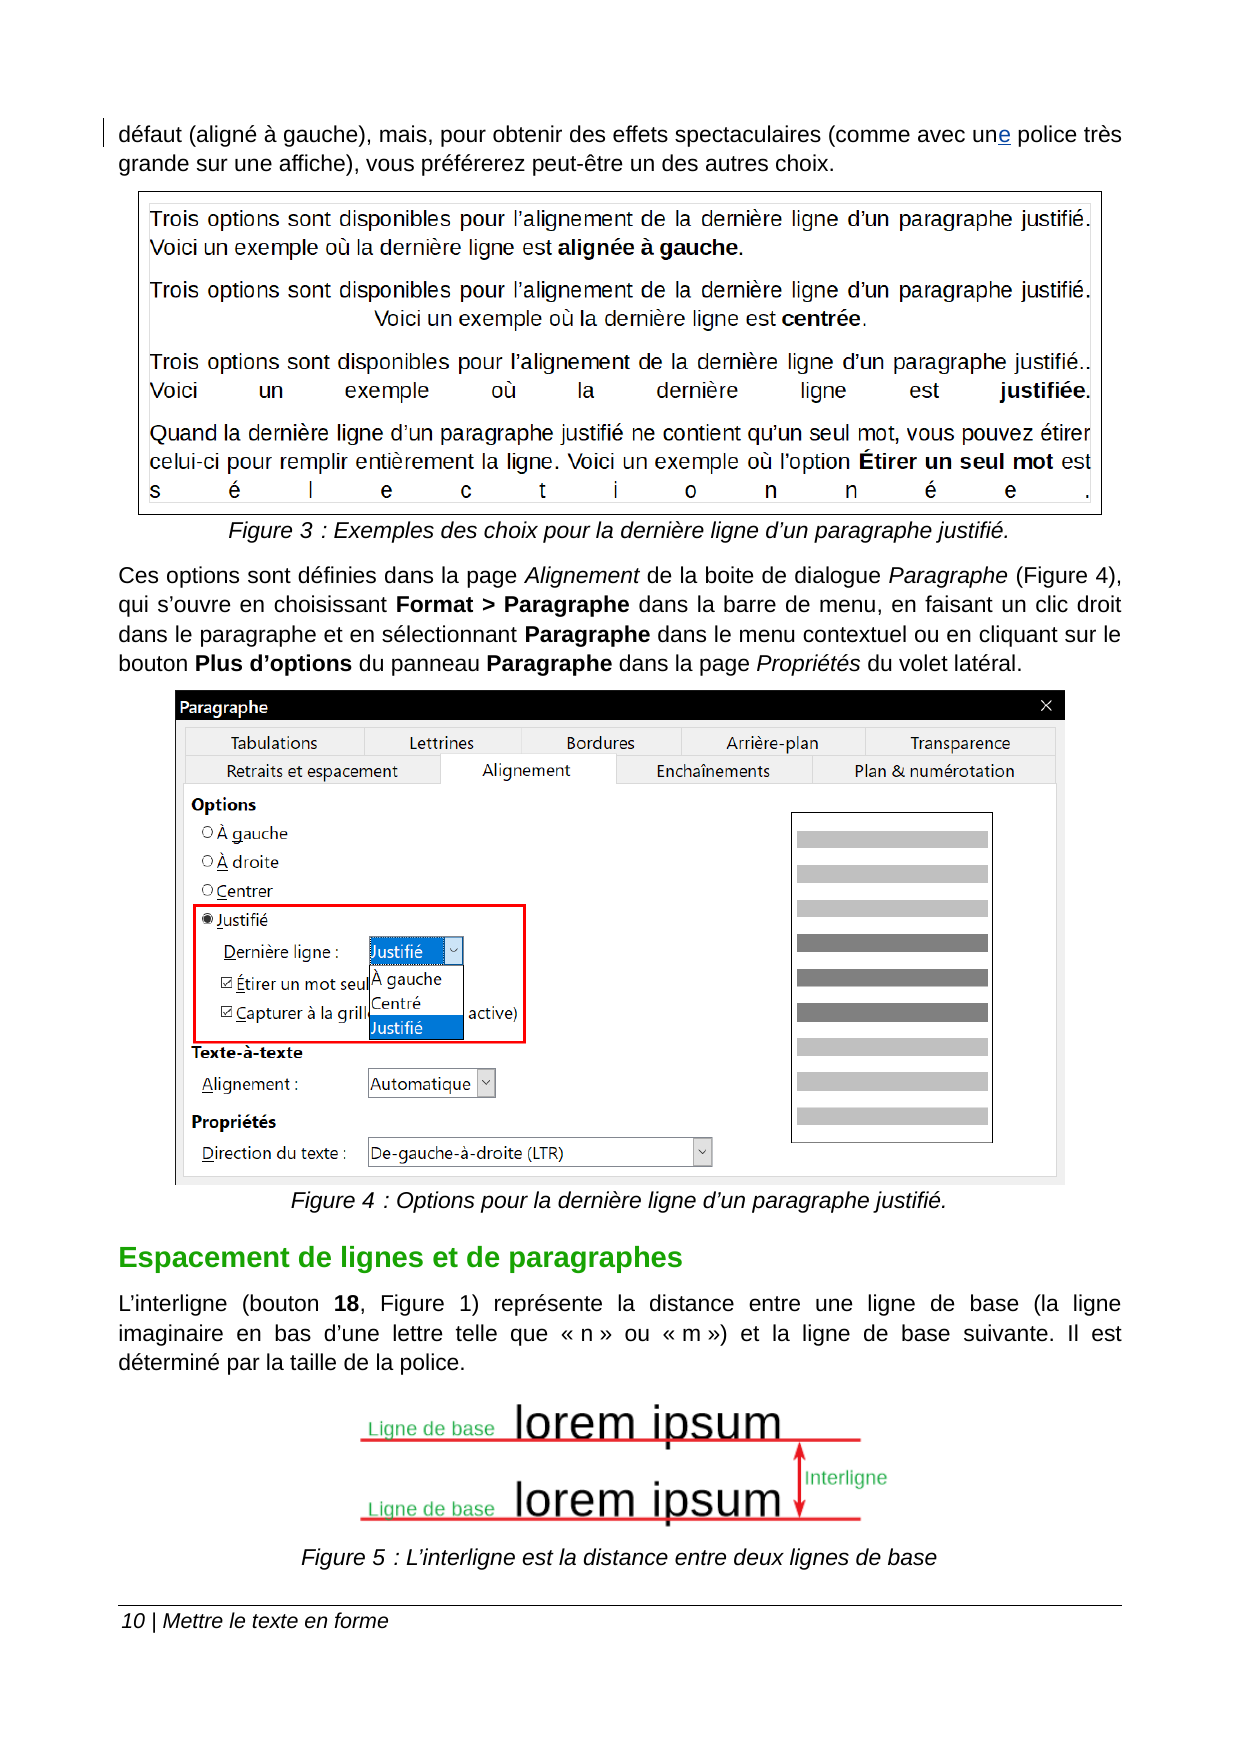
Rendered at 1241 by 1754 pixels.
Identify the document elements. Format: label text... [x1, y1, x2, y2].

text défaut (aligné à gauche), mais, pour obtenir des effets spectaculaires (comme avec une police très grande sur une affiche), vous préférerez peut-être un des autres choix. [118, 118, 1122, 176]
text Ces options sont définies dans la page Alignement de la boite de dialogue Paragraphe (Figure 4), qui s’ouvre en choisissant Format > Paragraphe dans la barre de menu, en faisant un clic droit dans le paragraphe et en sélectionnant Paragraphe dans le menu contextuel ou en cliquant sur le bouton Plus d’options du panneau Paragraphe dans la page Propriétés du volet latéral. [118, 559, 1122, 676]
subtitle Espacement de lignes et de paragraphes [118, 1244, 1122, 1273]
text L’interligne (bouton 18, Figure 1) représente la distance entre une ligne de base (la ligne imaginaire en bas d’une lettre telle que « n » ou « m ») et la ligne de base suivante. Il est déterminé par la taille de la police. [118, 1288, 1122, 1375]
text Figure 4 : Options pour la dernière ligne d’un paragraphe justifié. [118, 1185, 1122, 1214]
text Figure 5 : L’interligne est la distance entre deux lignes de base [118, 1541, 1122, 1571]
picture [175, 690, 1065, 1185]
text Figure 3 : Exemples des choix pour la dernière ligne d’un paragraphe justifié. [118, 515, 1122, 545]
picture [136, 191, 1104, 516]
picture [347, 1389, 893, 1542]
